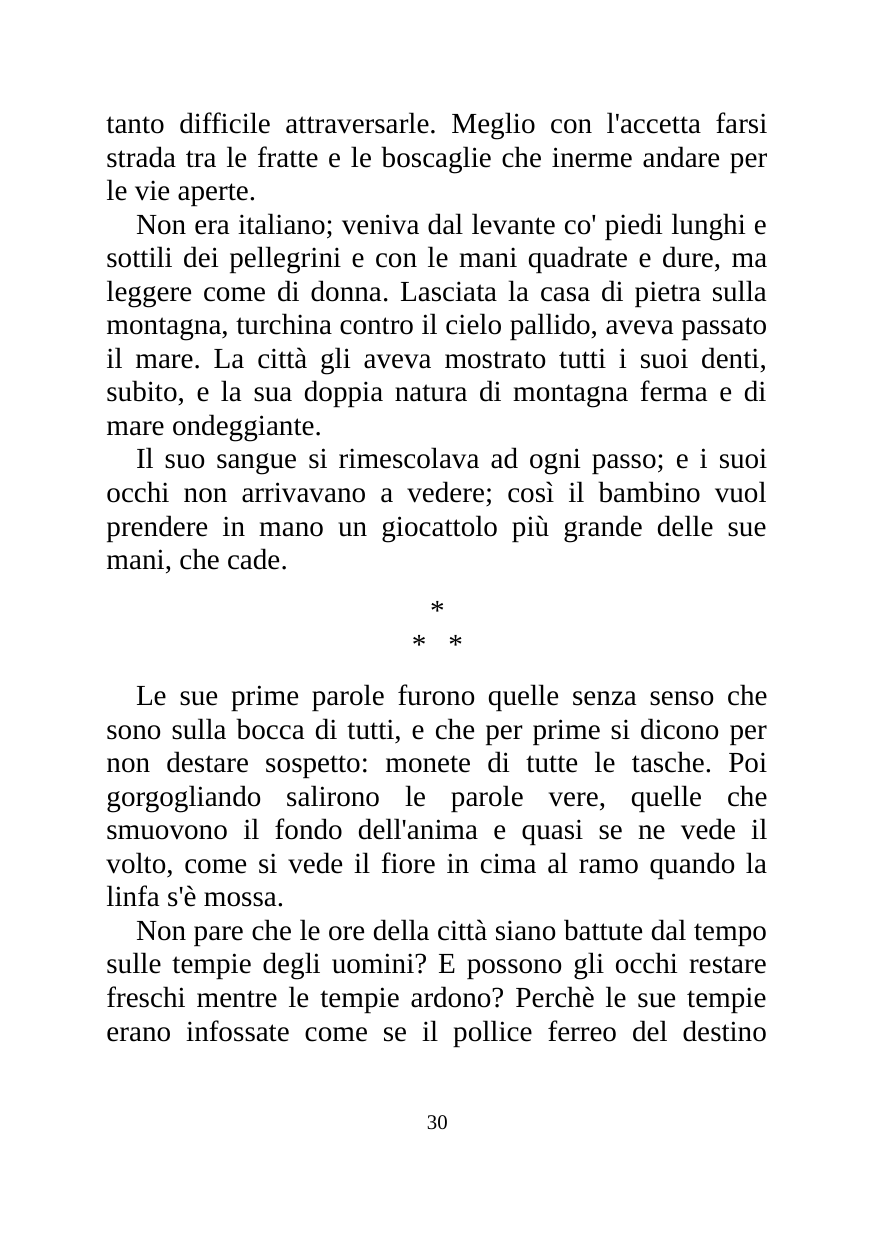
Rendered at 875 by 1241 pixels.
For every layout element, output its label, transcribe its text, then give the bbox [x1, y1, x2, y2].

text Il suo sangue si rimescolava ad ogni passo; e i suoi occhi non arrivavano a vedere; così il bambino vuol prendere in mano un giocattolo più grande delle sue mani, che cade. [106, 442, 768, 576]
text Non era italiano; veniva dal levante co' piedi lunghi e sottili dei pellegrini e con le mani quadrate e dure, ma leggere come di donna. Lasciata la casa di pietra sulla montagna, turchina contro il cielo pallido, aveva passato il mare. La città gli aveva mostrato tutti i suoi denti, subito, e la sua doppia natura di montagna ferma e di mare ondeggiante. [106, 207, 768, 442]
text Non pare che le ore della città siano battute dal tempo sulle tempie degli uomini? E possono gli occhi restare freschi mentre le tempie ardono? Perchè le sue tempie erano infossate come se il pollice ferreo del destino [106, 913, 768, 1047]
text Le sue prime parole furono quelle senza senso che sono sulla bocca di tutti, e che per prime si dicono per non destare sospetto: monete di tutte le tasche. Poi gorgogliando salirono le parole vere, quelle che smuovono il fondo dell'anima e quasi se ne vede il volto, come si vede il fiore in cima al ramo quando la linfa s'è mossa. [106, 678, 768, 913]
text * * * [106, 593, 768, 661]
text tanto difficile attraversarle. Meglio con l'accetta farsi strada tra le fratte e le boscaglie che inerme andare per le vie aperte. [106, 106, 768, 207]
